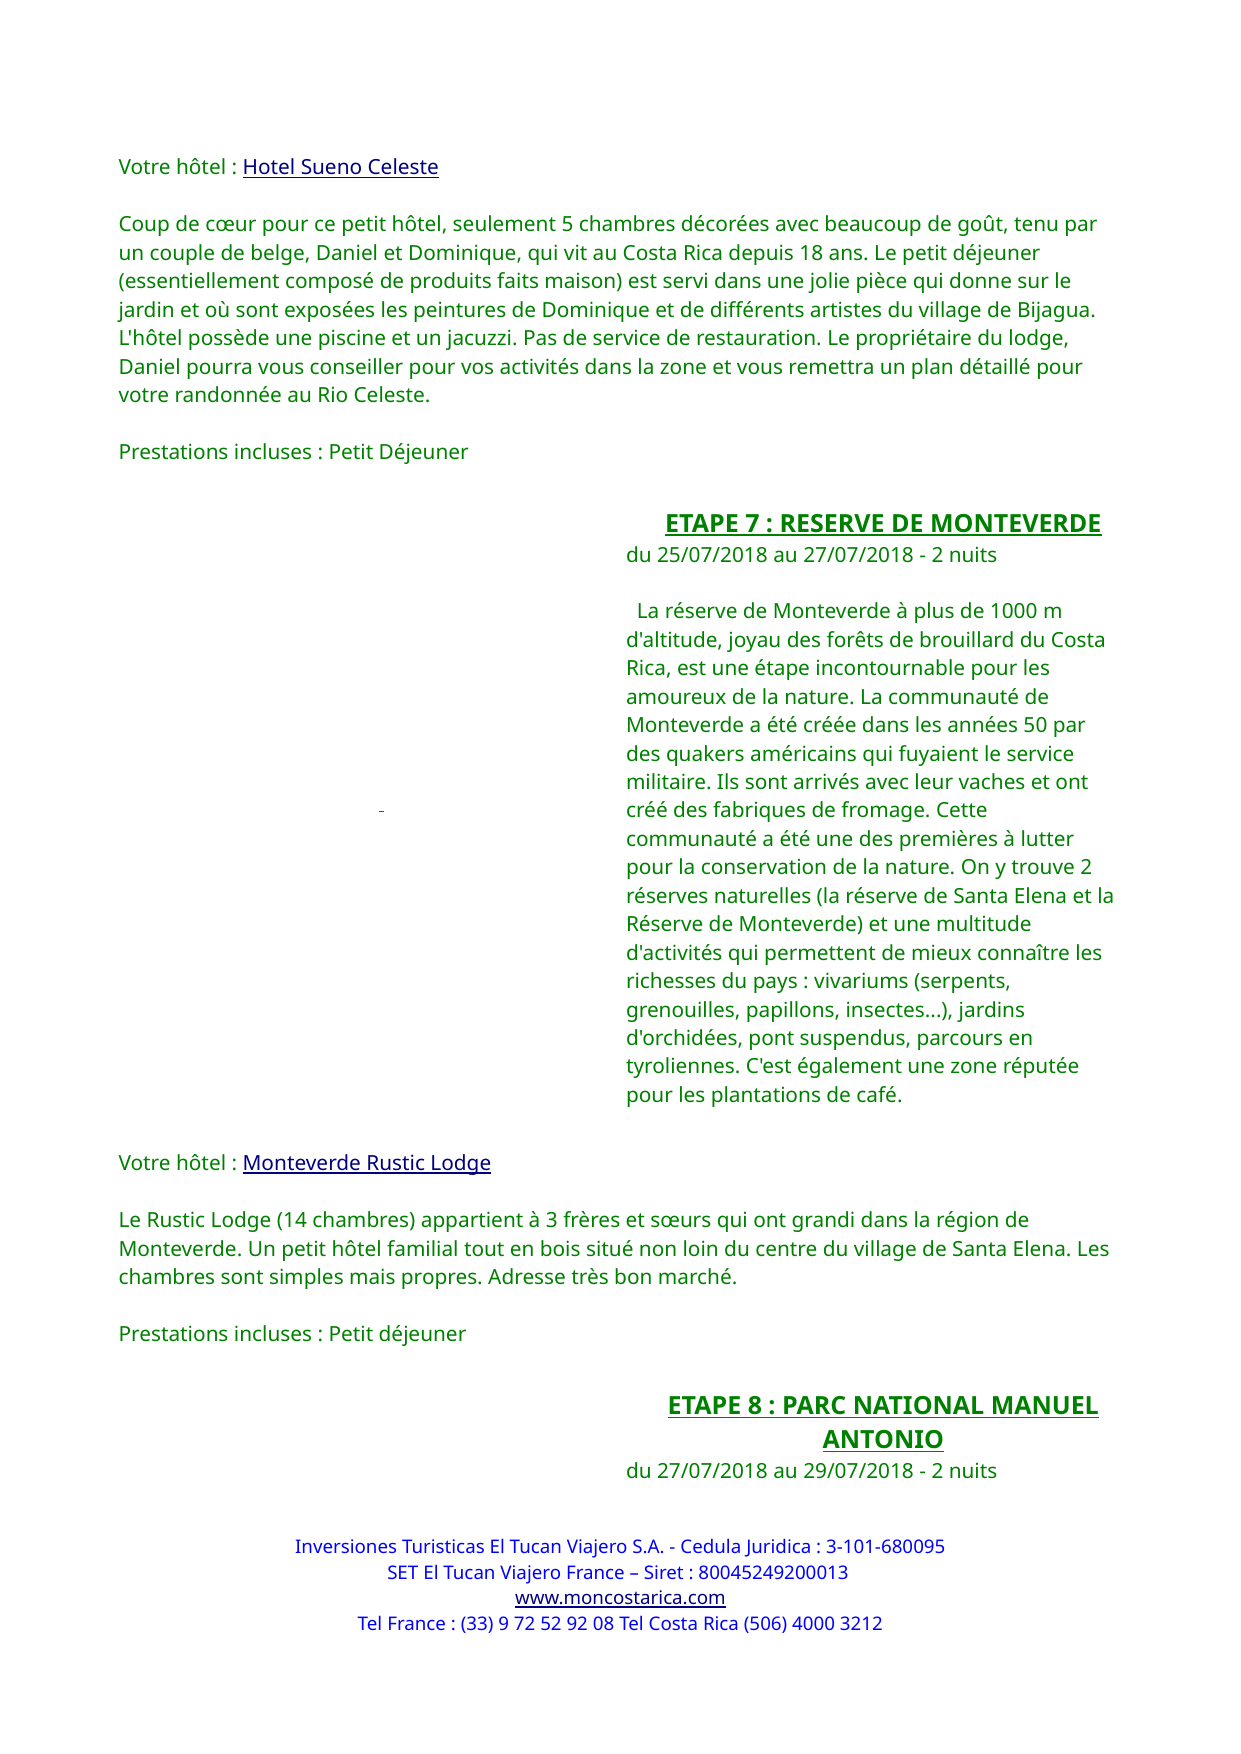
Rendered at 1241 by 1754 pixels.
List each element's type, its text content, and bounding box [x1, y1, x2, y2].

text Votre hôtel : Monteverde Rustic Lodge [118, 1148, 1122, 1177]
table_header ETAPE 7 : RESERVE DE MONTEVERDE du 25/07/2018 au 27/07/2018 - 2 nuits La réserve de Monteverde à plus de 1000 m d'altitude, joyau des forêts de brouillard du Costa Rica, est une étape incontournable pour les amoureux de la nature. La communauté de Monteverde a été créée dans les années 50 par des quakers américains qui fuyaient le service militaire. Ils sont arrivés avec leur vaches et ont créé des fabriques de fromage. Cette communauté a été une des premières à lutter pour la conservation de la nature. On y trouve 2 réserves naturelles (la réserve de Santa Elena et la Réserve de Monteverde) et une multitude d'activités qui permettent de mieux connaître les richesses du pays : vivariums (serpents, grenouilles, papillons, insectes...), jardins d'orchidées, pont suspendus, parcours en tyroliennes. C'est également une zone réputée pour les plantations de café. [620, 500, 1122, 1114]
text Votre hôtel : Hotel Sueno Celeste [118, 152, 1122, 181]
text Prestations incluses : Petit déjeuner [118, 1319, 1122, 1348]
text Coup de cœur pour ce petit hôtel, seulement 5 chambres décorées avec beaucoup de goût, tenu par un couple de belge, Daniel et Dominique, qui vit au Costa Rica depuis 18 ans. Le petit déjeuner (essentiellement composé de produits faits maison) est servi dans une jolie pièce qui donne sur le jardin et où sont exposées les peintures de Dominique et de différents artistes du village de Bijagua. L'hôtel possède une piscine et un jacuzzi. Pas de service de restauration. Le propriétaire du lodge, Daniel pourra vous conseiller pour vos activités dans la zone et vous remettra un plan détaillé pour votre randonnée au Rio Celeste. [118, 209, 1122, 409]
text Prestations incluses : Petit Déjeuner [118, 437, 1122, 466]
text Le Rustic Lodge (14 chambres) appartient à 3 frères et sœurs qui ont grandi dans la région de Monteverde. Un petit hôtel familial tout en bois situé non loin du centre du village de Santa Elena. Les chambres sont simples mais propres. Adresse très bon marché. [118, 1205, 1122, 1291]
table_header ETAPE 8 : PARC NATIONAL MANUEL ANTONIO du 27/07/2018 au 29/07/2018 - 2 nuits [620, 1382, 1122, 1490]
table_header [118, 500, 620, 1114]
table_header [118, 1382, 620, 1490]
